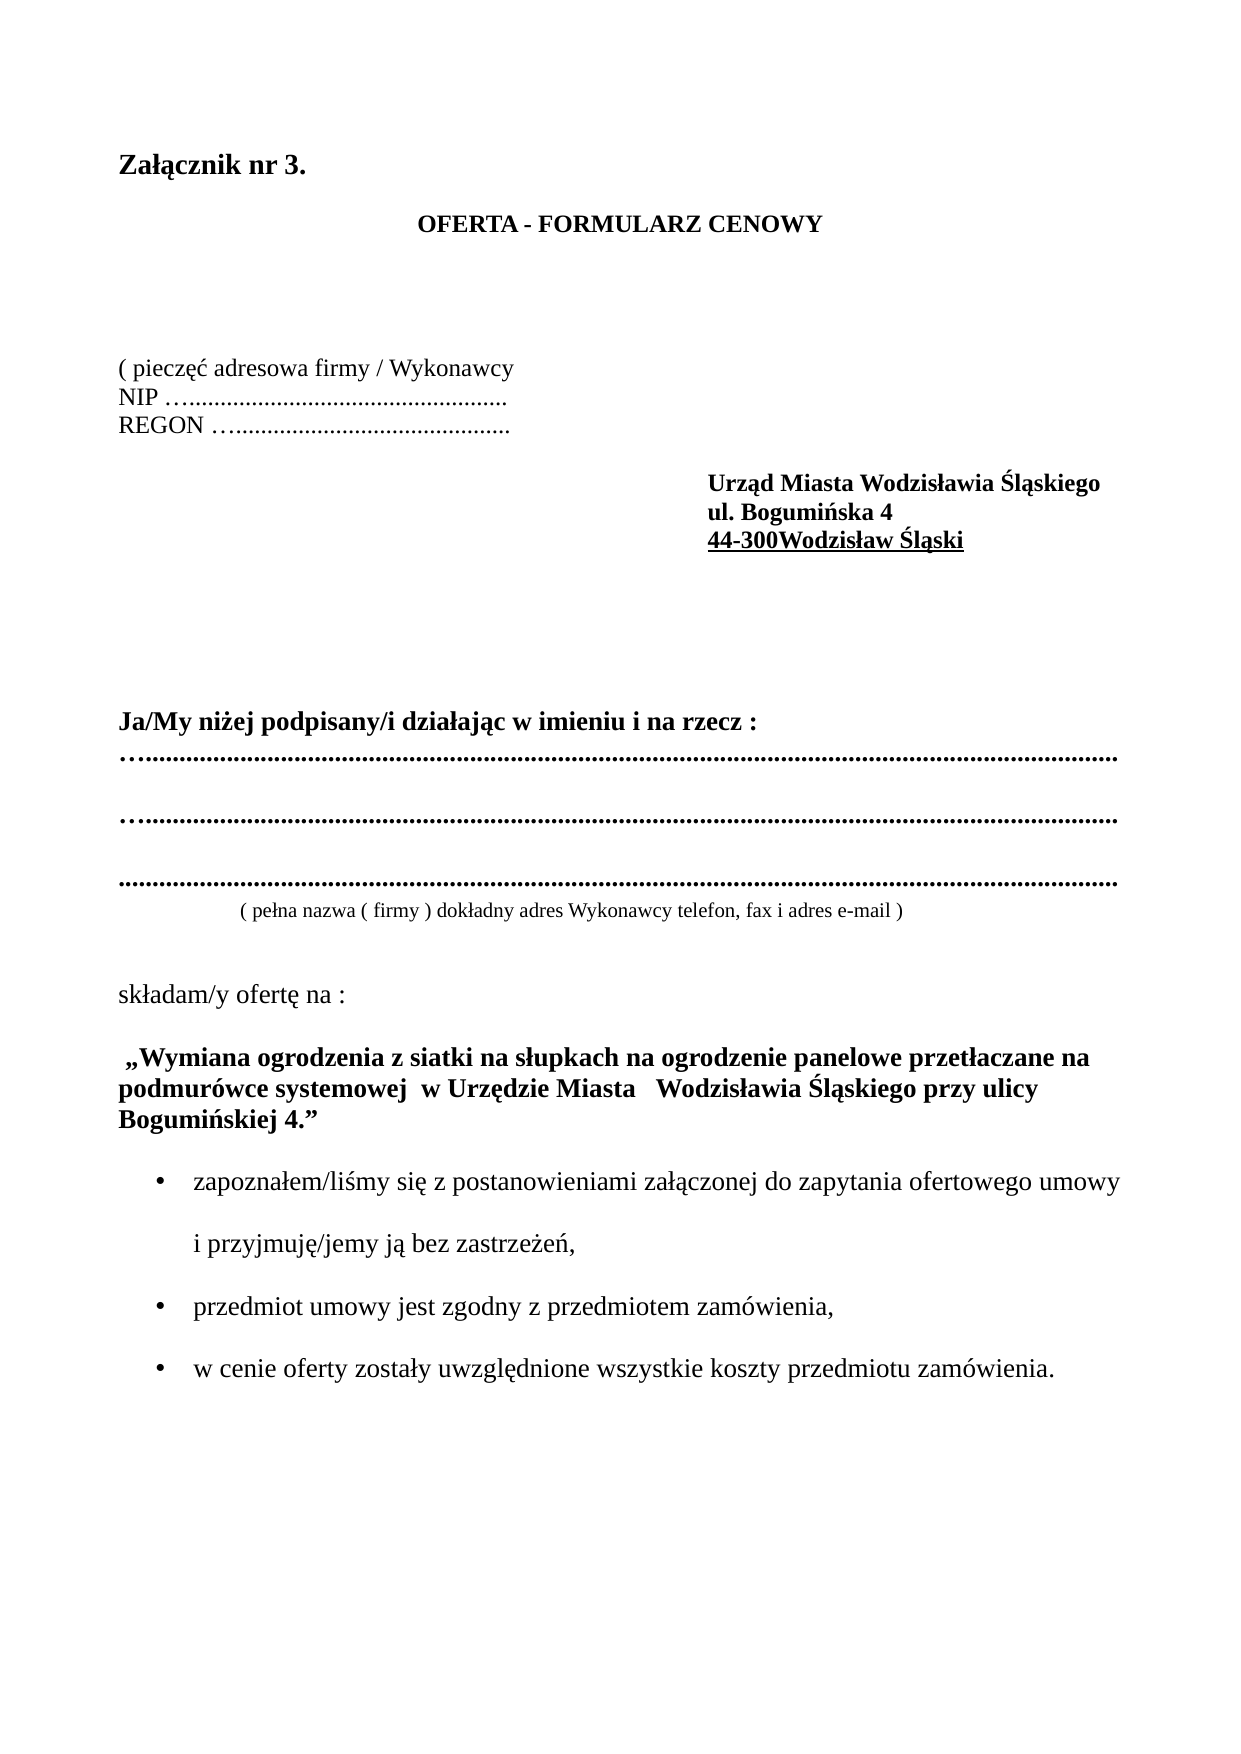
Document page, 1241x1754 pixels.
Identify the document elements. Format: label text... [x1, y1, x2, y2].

list przedmiot umowy jest zgodny z przedmiotem zamówienia, [156, 1290, 1122, 1321]
text Urząd Miasta Wodzisławia Śląskiego [118, 468, 1122, 497]
text ( pieczęć adresowa firmy / Wykonawcy [118, 353, 1122, 382]
list w cenie oferty zostały uwzględnione wszystkie koszty przedmiotu zamówienia. [156, 1352, 1122, 1383]
text „Wymiana ogrodzenia z siatki na słupkach na ogrodzenie panelowe przetłaczane na podmurówce systemowej w Urzędzie Miasta Wodzisławia Śląskiego przy ulicy Bogumińskiej 4.” [118, 1041, 1122, 1134]
list zapoznałem/liśmy się z postanowieniami załączonej do zapytania ofertowego umowy [156, 1165, 1122, 1196]
text ul. Bogumińska 4 [118, 497, 1122, 525]
text …................................................................................................................................................ [118, 798, 1122, 830]
text Załącznik nr 3. [118, 147, 1122, 180]
text ( pełna nazwa ( firmy ) dokładny adres Wykonawcy telefon, fax i adres e-mail ) [118, 892, 1122, 923]
text NIP …................................................... [118, 382, 1122, 410]
list i przyjmuję/jemy ją bez zastrzeżeń, [156, 1228, 1122, 1259]
text 44-300Wodzisław Śląski [118, 525, 1122, 554]
text OFERTA - FORMULARZ CENOWY [118, 209, 1122, 238]
text składam/y ofertę na : [118, 978, 1122, 1009]
text Ja/My niżej podpisany/i działając w imieniu i na rzecz : …................................................................................................................................................ [118, 705, 1122, 767]
text .................................................................................................................................................... [118, 861, 1122, 892]
text REGON …............................................ [118, 410, 1122, 439]
